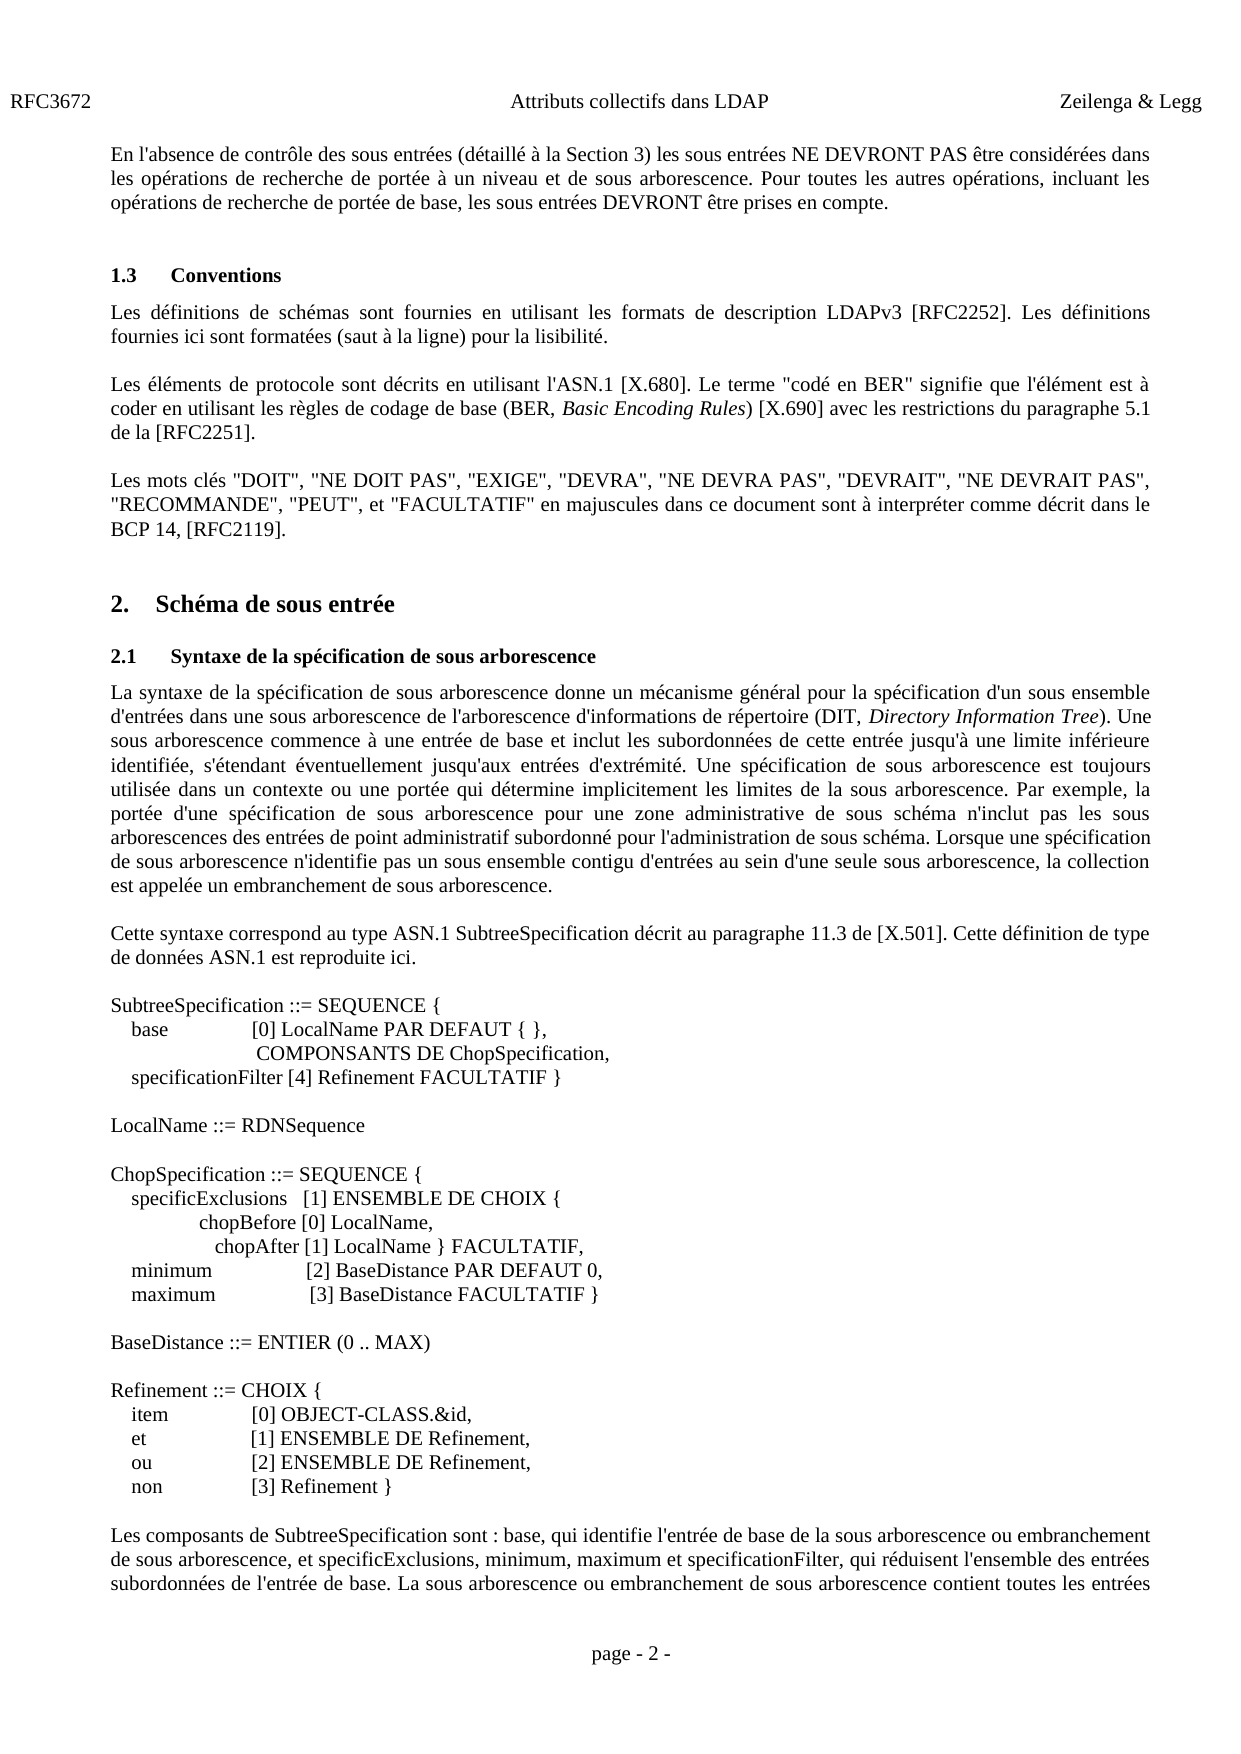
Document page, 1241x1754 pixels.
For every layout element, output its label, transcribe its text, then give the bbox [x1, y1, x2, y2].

text specificExclusions [1] ENSEMBLE DE CHOIX { [110, 1186, 1152, 1210]
subtitle 2. Schéma de sous entrée [110, 589, 1152, 618]
text chopBefore [0] LocalName, [110, 1210, 1152, 1234]
text chopAfter [1] LocalName } FACULTATIF, [110, 1234, 1152, 1258]
text Les définitions de schémas sont fournies en utilisant les formats de description LDAPv3 [RFC2252]. Les définitions fournies ici sont formatées (saut à la ligne) pour la lisibilité. [110, 300, 1152, 348]
text La syntaxe de la spécification de sous arborescence donne un mécanisme général pour la spécification d'un sous ensemble d'entrées dans une sous arborescence de l'arborescence d'informations de répertoire (DIT, Directory Information Tree). Une sous arborescence commence à une entrée de base et inclut les subordonnées de cette entrée jusqu'à une limite inférieure identifiée, s'étendant éventuellement jusqu'aux entrées d'extrémité. Une spécification de sous arborescence est toujours utilisée dans un contexte ou une portée qui détermine implicitement les limites de la sous arborescence. Par exemple, la portée d'une spécification de sous arborescence pour une zone administrative de sous schéma n'inclut pas les sous arborescences des entrées de point administratif subordonné pour l'administration de sous schéma. Lorsque une spécification de sous arborescence n'identifie pas un sous ensemble contigu d'entrées au sein d'une seule sous arborescence, la collection est appelée un embranchement de sous arborescence. [110, 680, 1152, 897]
text En l'absence de contrôle des sous entrées (détaillé à la Section 3) les sous entrées NE DEVRONT PAS être considérées dans les opérations de recherche de portée à un niveau et de sous arborescence. Pour toutes les autres opérations, incluant les opérations de recherche de portée de base, les sous entrées DEVRONT être prises en compte. [110, 142, 1152, 214]
subtitle 1.3 Conventions [110, 263, 1152, 287]
text ChopSpecification ::= SEQUENCE { [110, 1162, 1152, 1186]
text SubtreeSpecification ::= SEQUENCE { [110, 993, 1152, 1017]
text Les mots clés "DOIT", "NE DOIT PAS", "EXIGE", "DEVRA", "NE DEVRA PAS", "DEVRAIT", "NE DEVRAIT PAS", "RECOMMANDE", "PEUT", et "FACULTATIF" en majuscules dans ce document sont à interpréter comme décrit dans le BCP 14, [RFC2119]. [110, 468, 1152, 541]
text maximum [3] BaseDistance FACULTATIF } [110, 1282, 1152, 1306]
text minimum [2] BaseDistance PAR DEFAUT 0, [110, 1258, 1152, 1282]
text et [1] ENSEMBLE DE Refinement, [110, 1426, 1152, 1450]
text BaseDistance ::= ENTIER (0 .. MAX) [110, 1330, 1152, 1354]
text base [0] LocalName PAR DEFAUT { }, [110, 1017, 1152, 1041]
subtitle 2.1 Syntaxe de la spécification de sous arborescence [110, 644, 1152, 668]
text non [3] Refinement } [110, 1474, 1152, 1498]
text ou [2] ENSEMBLE DE Refinement, [110, 1450, 1152, 1474]
text Les composants de SubtreeSpecification sont : base, qui identifie l'entrée de base de la sous arborescence ou embranchement de sous arborescence, et specificExclusions, minimum, maximum et specificationFilter, qui réduisent l'ensemble des entrées subordonnées de l'entrée de base. La sous arborescence ou embranchement de sous arborescence contient toutes les entrées [110, 1522, 1152, 1595]
text Cette syntaxe correspond au type ASN.1 SubtreeSpecification décrit au paragraphe 11.3 de [X.501]. Cette définition de type de données ASN.1 est reproduite ici. [110, 921, 1152, 969]
text Les éléments de protocole sont décrits en utilisant l'ASN.1 [X.680]. Le terme "codé en BER" signifie que l'élément est à coder en utilisant les règles de codage de base (BER, Basic Encoding Rules) [X.690] avec les restrictions du paragraphe 5.1 de la [RFC2251]. [110, 372, 1152, 444]
text Refinement ::= CHOIX { [110, 1378, 1152, 1402]
text specificationFilter [4] Refinement FACULTATIF } [110, 1065, 1152, 1089]
text item [0] OBJECT-CLASS.&id, [110, 1402, 1152, 1426]
text LocalName ::= RDNSequence [110, 1113, 1152, 1137]
text COMPONSANTS DE ChopSpecification, [110, 1041, 1152, 1065]
